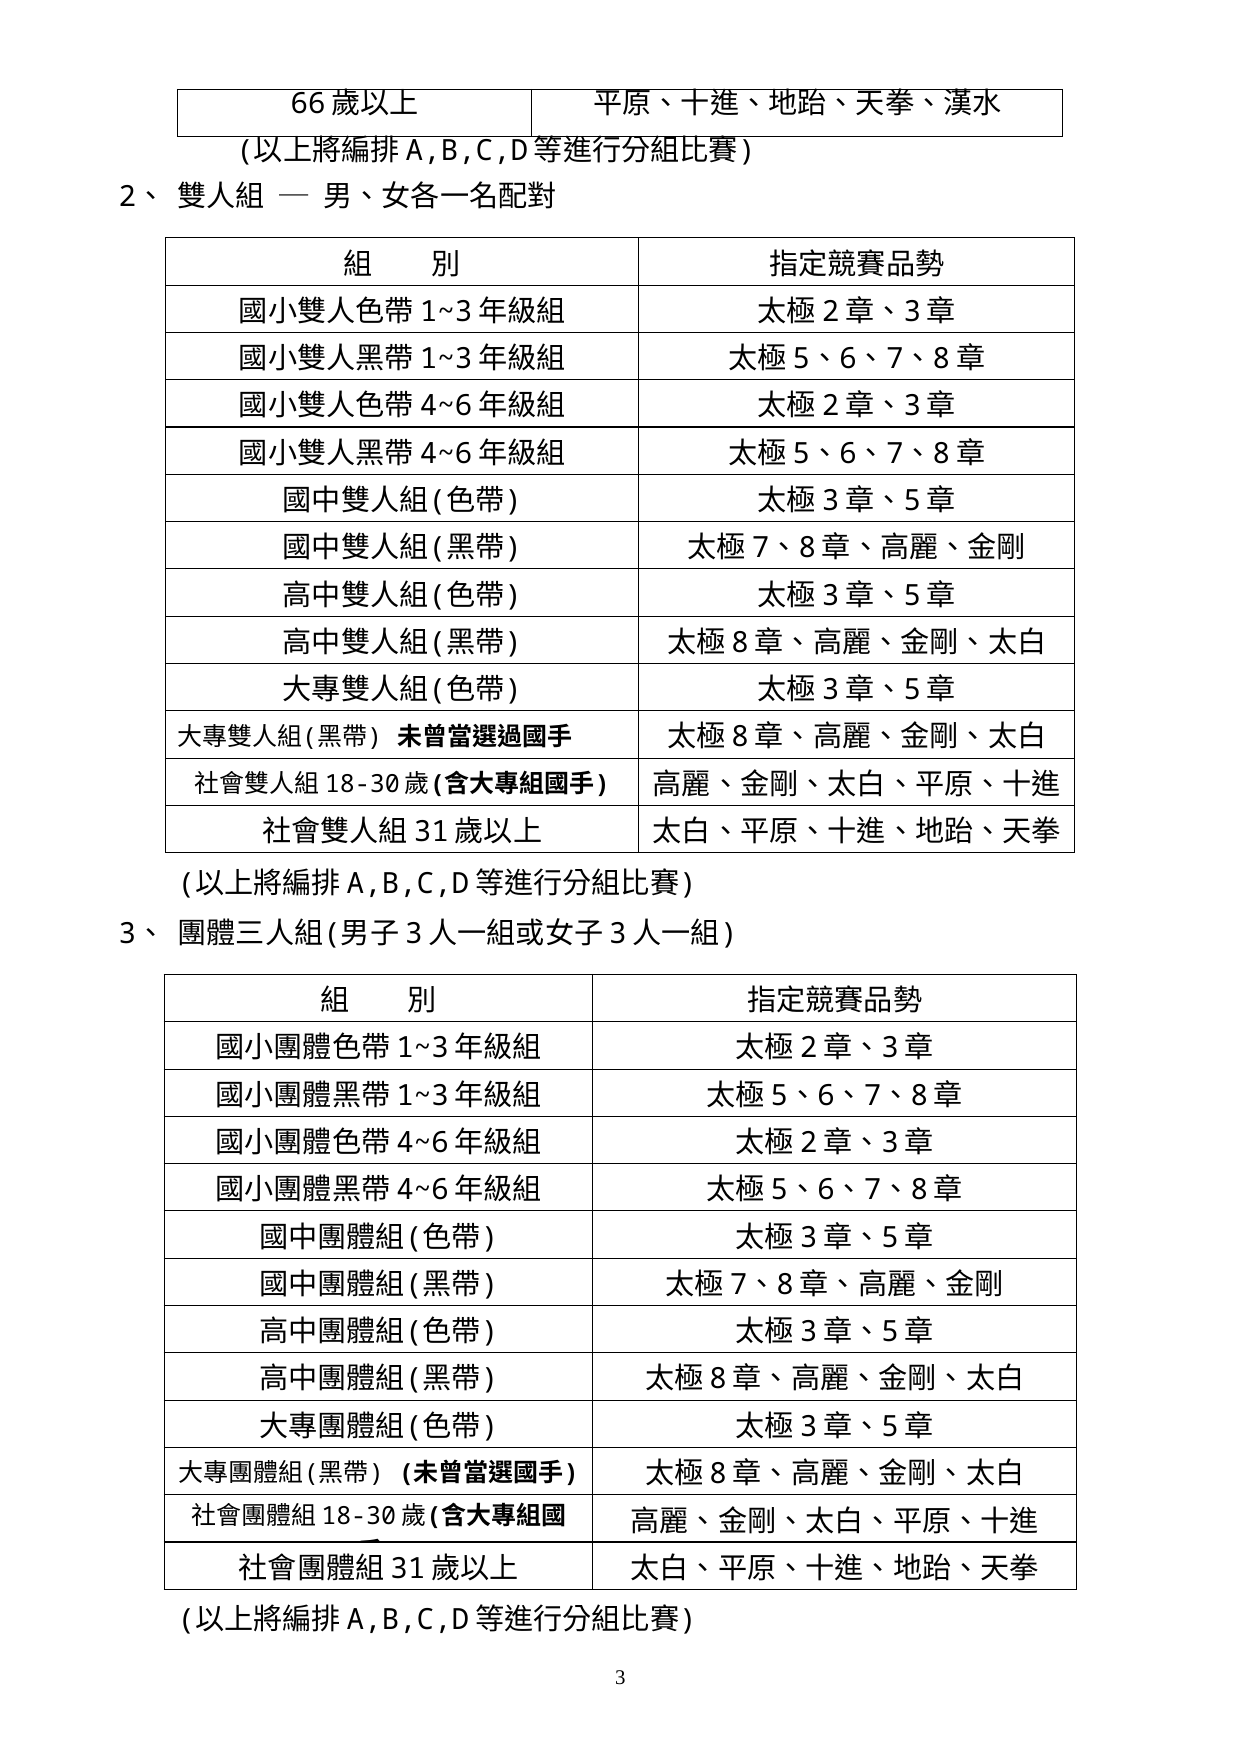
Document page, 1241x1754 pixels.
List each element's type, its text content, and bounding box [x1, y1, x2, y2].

table_cell 太極3章、5章 [593, 1306, 1076, 1352]
table_cell 社會團體組18-30歲(含大專組國手) [165, 1495, 592, 1541]
table_cell 高中團體組(色帶) [165, 1306, 592, 1352]
table_cell 社會雙人組18-30歲(含大專組國手) [166, 759, 638, 805]
table_cell 高麗、金剛、太白、平原、十進 [639, 759, 1074, 805]
table_cell 太極2章、3章 [639, 286, 1074, 332]
table_cell 國小雙人黑帶1~3年級組 [166, 333, 638, 379]
table_cell 太極7、8章、高麗、金剛 [593, 1259, 1076, 1305]
table_cell 太白、平原、十進、地跆、天拳 [639, 806, 1074, 852]
table_cell 太極3章、5章 [639, 569, 1074, 616]
table_cell 太極2章、3章 [593, 1022, 1076, 1068]
table_cell 大專雙人組(黑帶) 未曾當選過國手 [166, 711, 638, 757]
table_cell 社會團體組31歲以上 [165, 1543, 592, 1589]
table_cell 太極5、6、7、8章 [639, 333, 1074, 379]
table_cell 大專團體組(黑帶) (未曾當選國手) [165, 1448, 592, 1494]
table_header 指定競賽品勢 [593, 975, 1076, 1021]
table_cell 高中雙人組(黑帶) [166, 617, 638, 663]
table_cell 太極5、6、7、8章 [593, 1070, 1076, 1116]
text (以上將編排A,B,C,D等進行分組比賽) [177, 853, 1152, 903]
table_cell 太極3章、5章 [593, 1211, 1076, 1258]
table_cell 國小團體黑帶1~3年級組 [165, 1070, 592, 1116]
table_cell 高麗、金剛、太白、平原、十進 [593, 1495, 1076, 1541]
table_cell 太極8章、高麗、金剛、太白 [639, 617, 1074, 663]
table_cell 高中團體組(黑帶) [165, 1353, 592, 1399]
table_cell 國中雙人組(色帶) [166, 475, 638, 521]
table_cell 國中團體組(色帶) [165, 1211, 592, 1258]
list 雙人組 ─ 男、女各一名配對 [118, 166, 1152, 216]
table_cell 平原、十進、地跆、天拳、漢水 [532, 90, 1062, 136]
table_cell 高中雙人組(色帶) [166, 569, 638, 616]
list 團體三人組(男子3人一組或女子3人一組) [118, 903, 1152, 953]
table_cell 社會雙人組31歲以上 [166, 806, 638, 852]
table_cell 太極3章、5章 [639, 475, 1074, 521]
table_header 組 別 [166, 238, 638, 284]
table_cell 太極5、6、7、8章 [639, 428, 1074, 474]
table_cell 國小團體色帶1~3年級組 [165, 1022, 592, 1068]
table_cell 太極2章、3章 [639, 380, 1074, 426]
table_cell 國小團體黑帶4~6年級組 [165, 1164, 592, 1210]
table_cell 國小雙人色帶4~6年級組 [166, 380, 638, 426]
table_cell 太極2章、3章 [593, 1117, 1076, 1163]
table_cell 國小雙人黑帶4~6年級組 [166, 428, 638, 474]
table_cell 國小團體色帶4~6年級組 [165, 1117, 592, 1163]
table_cell 國小雙人色帶1~3年級組 [166, 286, 638, 332]
text (以上將編排A,B,C,D等進行分組比賽) [177, 1590, 1152, 1640]
table_cell 太極7、8章、高麗、金剛 [639, 522, 1074, 568]
table_cell 國中團體組(黑帶) [165, 1259, 592, 1305]
text (以上將編排A,B,C,D等進行分組比賽) [89, 137, 1152, 166]
table_cell 太極3章、5章 [593, 1401, 1076, 1447]
table_cell 太極5、6、7、8章 [593, 1164, 1076, 1210]
table_cell 國中雙人組(黑帶) [166, 522, 638, 568]
table_cell 大專團體組(色帶) [165, 1401, 592, 1447]
table_cell 太極3章、5章 [639, 664, 1074, 710]
table_cell 太極8章、高麗、金剛、太白 [639, 711, 1074, 757]
table_cell 太白、平原、十進、地跆、天拳 [593, 1543, 1076, 1589]
table_cell 太極8章、高麗、金剛、太白 [593, 1353, 1076, 1399]
table_cell 66歲以上 [178, 90, 531, 136]
table_header 組 別 [165, 975, 592, 1021]
table_header 指定競賽品勢 [639, 238, 1074, 284]
table_cell 太極8章、高麗、金剛、太白 [593, 1448, 1076, 1494]
table_cell 大專雙人組(色帶) [166, 664, 638, 710]
